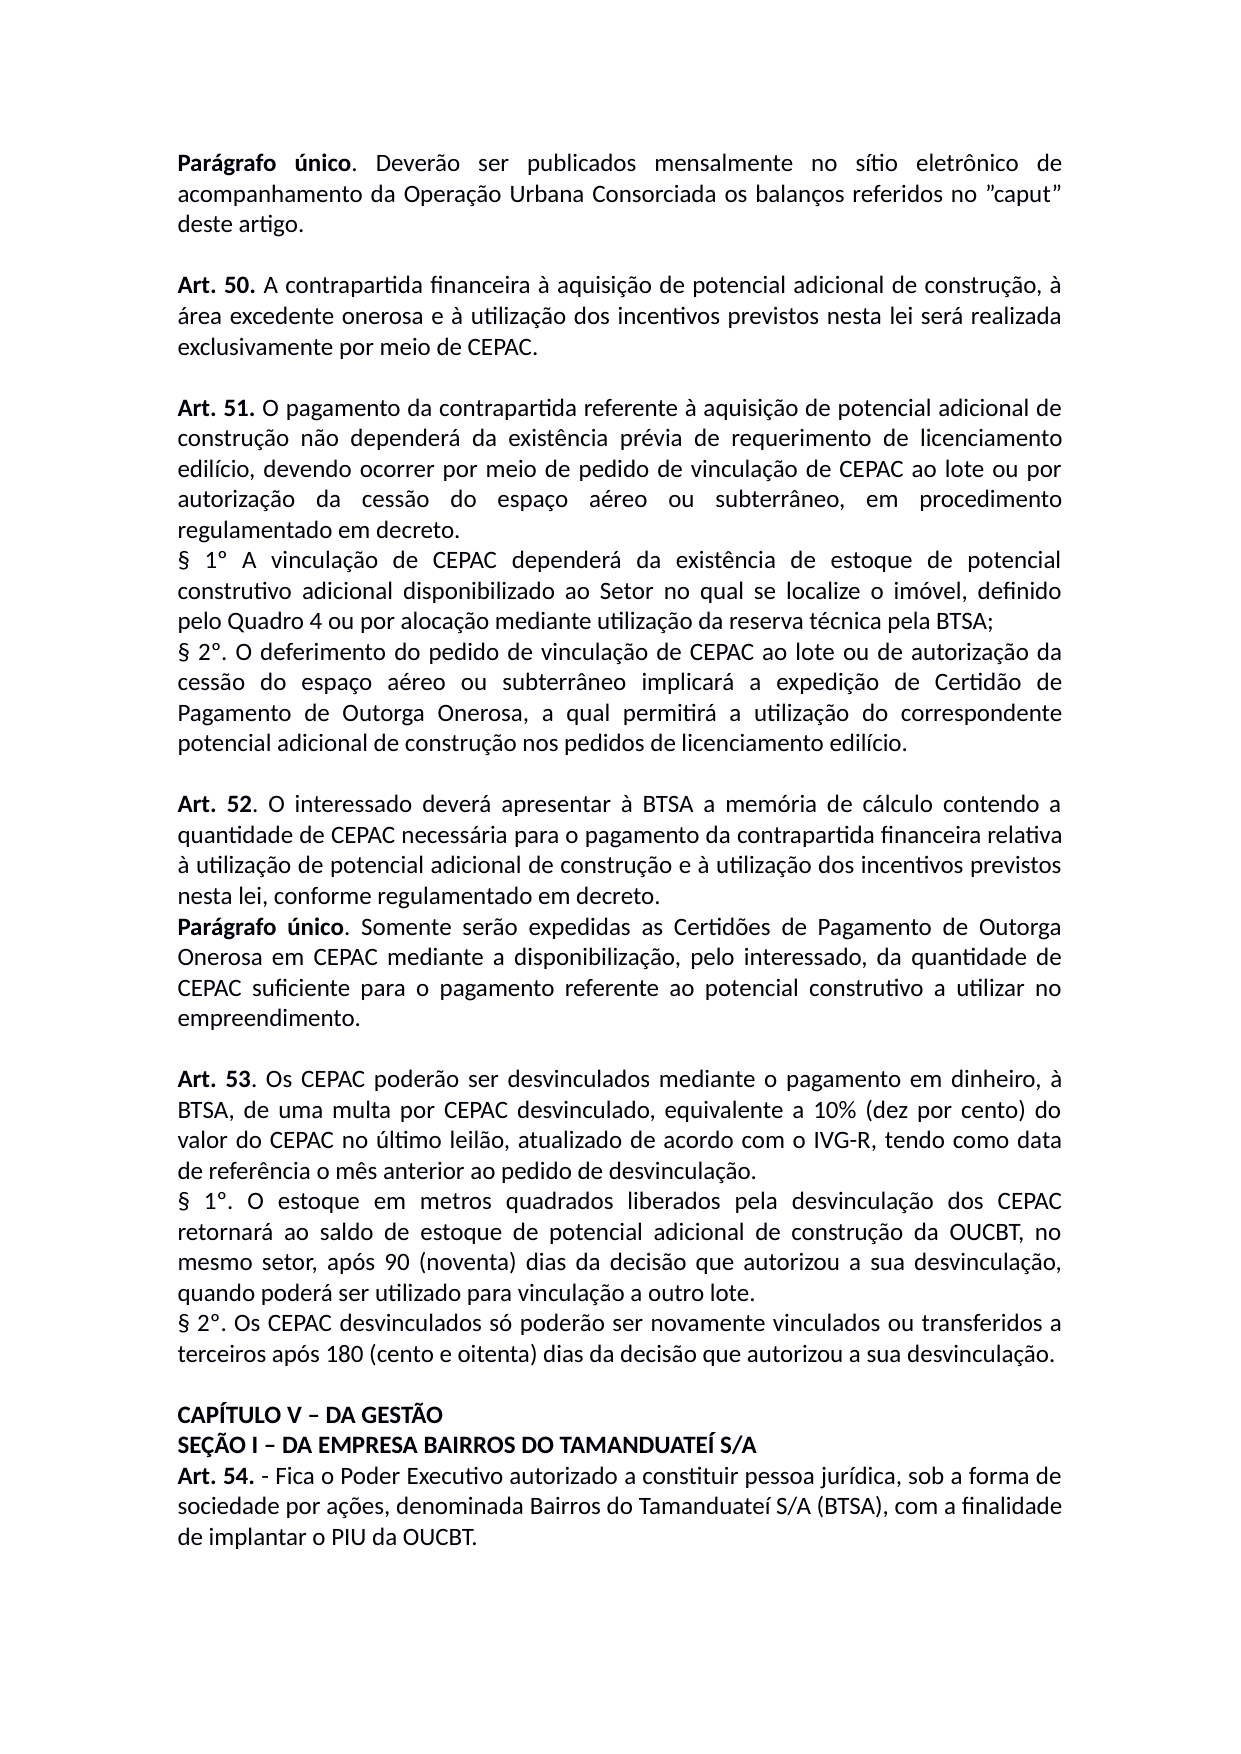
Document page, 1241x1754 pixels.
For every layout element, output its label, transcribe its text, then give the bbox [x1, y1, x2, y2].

text Parágrafo único. Deverão ser publicados mensalmente no sítio eletrônico de acompanhamento da Operação Urbana Consorciada os balanços referidos no ”caput” deste artigo. [177, 148, 1063, 239]
text CAPÍTULO V – DA GESTÃO [177, 1399, 1063, 1429]
text § 1º. O estoque em metros quadrados liberados pela desvinculação dos CEPAC retornará ao saldo de estoque de potencial adicional de construção da OUCBT, no mesmo setor, após 90 (noventa) dias da decisão que autorizou a sua desvinculação, quando poderá ser utilizado para vinculação a outro lote. [177, 1185, 1063, 1307]
text Art. 54. - Fica o Poder Executivo autorizado a constituir pessoa jurídica, sob a forma de sociedade por ações, denominada Bairros do Tamanduateí S/A (BTSA), com a finalidade de implantar o PIU da OUCBT. [177, 1460, 1063, 1552]
text Art. 53. Os CEPAC poderão ser desvinculados mediante o pagamento em dinheiro, à BTSA, de uma multa por CEPAC desvinculado, equivalente a 10% (dez por cento) do valor do CEPAC no último leilão, atualizado de acordo com o IVG-R, tendo como data de referência o mês anterior ao pedido de desvinculação. [177, 1063, 1063, 1185]
text Art. 51. O pagamento da contrapartida referente à aquisição de potencial adicional de construção não dependerá da existência prévia de requerimento de licenciamento edilício, devendo ocorrer por meio de pedido de vinculação de CEPAC ao lote ou por autorização da cessão do espaço aéreo ou subterrâneo, em procedimento regulamentado em decreto. [177, 392, 1063, 544]
text § 2º. Os CEPAC desvinculados só poderão ser novamente vinculados ou transferidos a terceiros após 180 (cento e oitenta) dias da decisão que autorizou a sua desvinculação. [177, 1307, 1063, 1368]
text Art. 50. A contrapartida financeira à aquisição de potencial adicional de construção, à área excedente onerosa e à utilização dos incentivos previstos nesta lei será realizada exclusivamente por meio de CEPAC. [177, 270, 1063, 361]
text § 2º. O deferimento do pedido de vinculação de CEPAC ao lote ou de autorização da cessão do espaço aéreo ou subterrâneo implicará a expedição de Certidão de Pagamento de Outorga Onerosa, a qual permitirá a utilização do correspondente potencial adicional de construção nos pedidos de licenciamento edilício. [177, 636, 1063, 758]
text § 1º A vinculação de CEPAC dependerá da existência de estoque de potencial construtivo adicional disponibilizado ao Setor no qual se localize o imóvel, definido pelo Quadro 4 ou por alocação mediante utilização da reserva técnica pela BTSA; [177, 544, 1063, 636]
text Art. 52. O interessado deverá apresentar à BTSA a memória de cálculo contendo a quantidade de CEPAC necessária para o pagamento da contrapartida financeira relativa à utilização de potencial adicional de construção e à utilização dos incentivos previstos nesta lei, conforme regulamentado em decreto. [177, 788, 1063, 911]
text SEÇÃO I – DA EMPRESA BAIRROS DO TAMANDUATEÍ S/A [177, 1429, 1063, 1460]
text Parágrafo único. Somente serão expedidas as Certidões de Pagamento de Outorga Onerosa em CEPAC mediante a disponibilização, pelo interessado, da quantidade de CEPAC suficiente para o pagamento referente ao potencial construtivo a utilizar no empreendimento. [177, 911, 1063, 1033]
